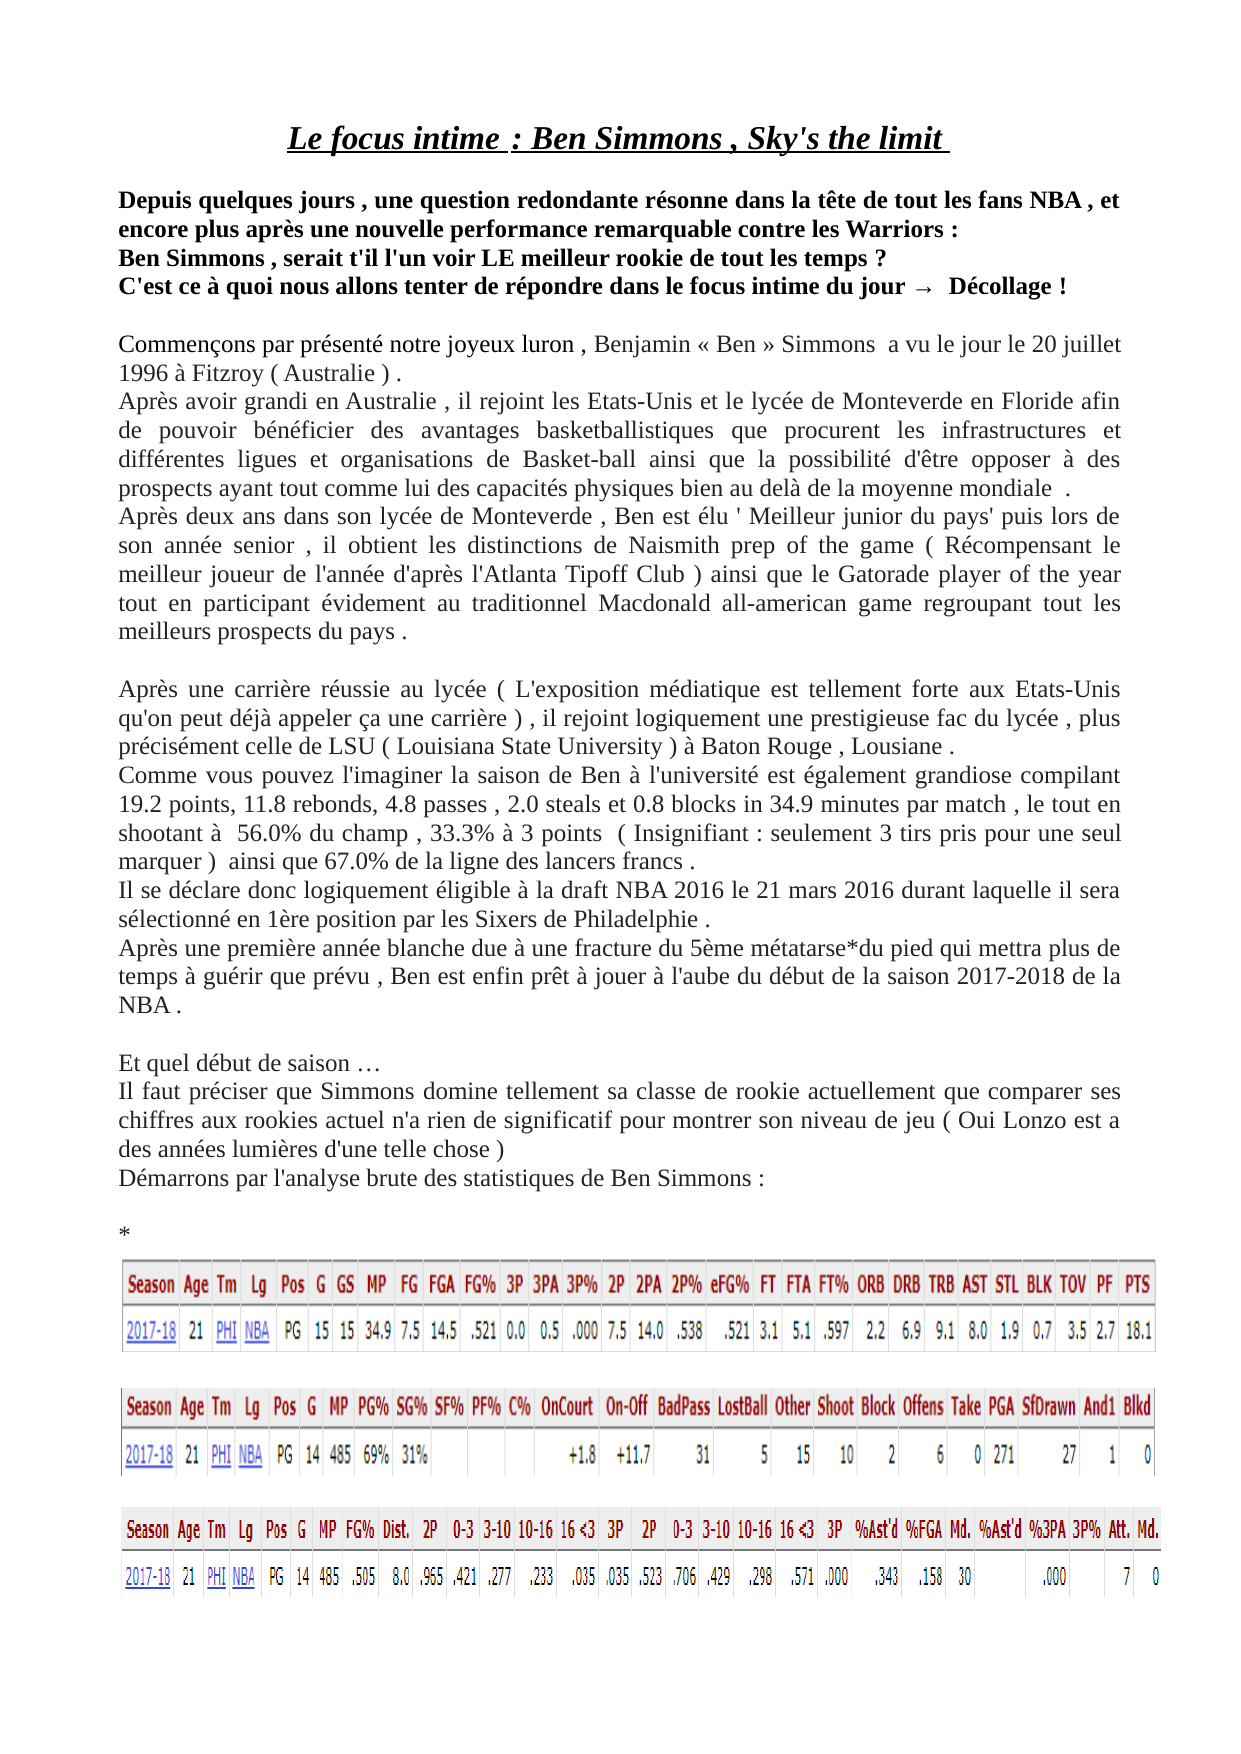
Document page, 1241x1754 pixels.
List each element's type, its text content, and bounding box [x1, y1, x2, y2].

text C'est ce à quoi nous allons tenter de répondre dans le focus intime du jour → Décollage ! [118, 271, 1122, 300]
text Il faut préciser que Simmons domine tellement sa classe de rookie actuellement que comparer ses chiffres aux rookies actuel n'a rien de significatif pour montrer son niveau de jeu ( Oui Lonzo est a des années lumières d'une telle chose ) [118, 1076, 1122, 1163]
text Comme vous pouvez l'imaginer la saison de Ben à l'université est également grandiose compilant 19.2 points, 11.8 rebonds, 4.8 passes , 2.0 steals et 0.8 blocks in 34.9 minutes par match , le tout en shootant à 56.0% du champ , 33.3% à 3 points ( Insignifiant : seulement 3 tirs pris pour une seul marquer ) ainsi que 67.0% de la ligne des lancers francs . [118, 760, 1122, 875]
text Démarrons par l'analyse brute des statistiques de Ben Simmons : [118, 1163, 1122, 1191]
text Après avoir grandi en Australie , il rejoint les Etats-Unis et le lycée de Monteverde en Floride afin de pouvoir bénéficier des avantages basketballistiques que procurent les infrastructures et différentes ligues et organisations de Basket-ball ainsi que la possibilité d'être opposer à des prospects ayant tout comme lui des capacités physiques bien au delà de la moyenne mondiale . [118, 386, 1122, 501]
text Après une première année blanche due à une fracture du 5ème métatarse*du pied qui mettra plus de temps à guérir que prévu , Ben est enfin prêt à jouer à l'aube du début de la saison 2017-2018 de la NBA . [118, 933, 1122, 1019]
text Depuis quelques jours , une question redondante résonne dans la tête de tout les fans NBA , et encore plus après une nouvelle performance remarquable contre les Warriors : [118, 185, 1122, 243]
text Ben Simmons , serait t'il l'un voir LE meilleur rookie de tout les temps ? [118, 243, 1122, 271]
text Et quel début de saison … [118, 1048, 1122, 1076]
text Après deux ans dans son lycée de Monteverde , Ben est élu ' Meilleur junior du pays' puis lors de son année senior , il obtient les distinctions de Naismith prep of the game ( Récompensant le meilleur joueur de l'année d'après l'Atlanta Tipoff Club ) ainsi que le Gatorade player of the year tout en participant évidement au traditionnel Macdonald all-american game regroupant tout les meilleurs prospects du pays . [118, 501, 1122, 645]
text * [118, 1220, 1122, 1249]
text Il se déclare donc logiquement éligible à la draft NBA 2016 le 21 mars 2016 durant laquelle il sera sélectionné en 1ère position par les Sixers de Philadelphie . [118, 875, 1122, 933]
text Le focus intime : Ben Simmons , Sky's the limit [118, 118, 1122, 156]
text Commençons par présenté notre joyeux luron , Benjamin « Ben » Simmons a vu le jour le 20 juillet 1996 à Fitzroy ( Australie ) . [118, 329, 1122, 386]
text Après une carrière réussie au lycée ( L'exposition médiatique est tellement forte aux Etats-Unis qu'on peut déjà appeler ça une carrière ) , il rejoint logiquement une prestigieuse fac du lycée , plus précisément celle de LSU ( Louisiana State University ) à Baton Rouge , Lousiane . [118, 674, 1122, 760]
